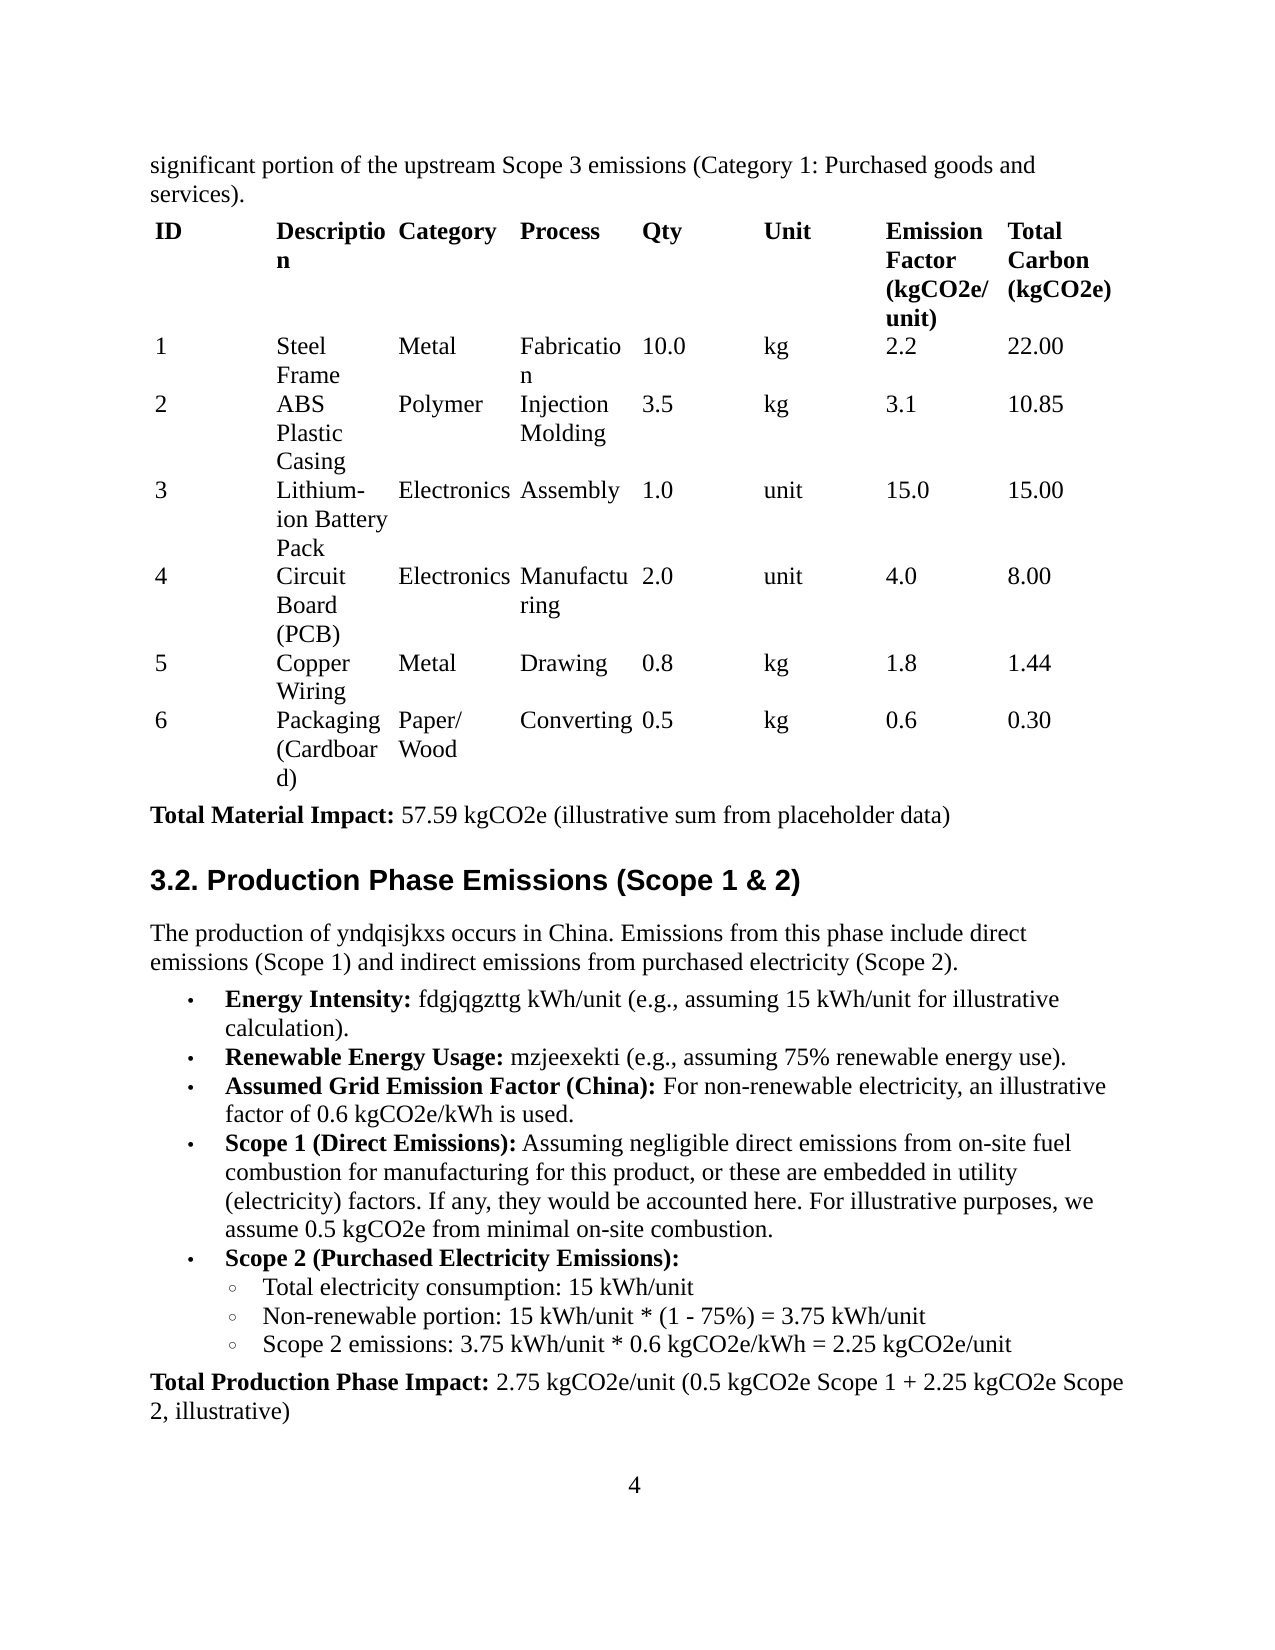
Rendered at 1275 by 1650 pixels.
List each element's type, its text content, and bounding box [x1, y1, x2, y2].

table_header Process [516, 216, 637, 331]
table_cell 0.30 [1003, 705, 1125, 791]
text Total Material Impact: 57.59 kgCO2e (illustrative sum from placeholder data) [150, 800, 1125, 829]
table_cell Paper/Wood [394, 705, 516, 791]
table_header ID [150, 216, 272, 331]
table_cell 3.1 [881, 389, 1003, 475]
text The production of yndqisjkxs occurs in China. Emissions from this phase include direct emissions (Scope 1) and indirect emissions from purchased electricity (Scope 2). [150, 918, 1125, 976]
table_cell Fabrication [516, 331, 637, 389]
table_cell 15.0 [881, 475, 1003, 561]
table_cell 1.44 [1003, 648, 1125, 705]
list Total electricity consumption: 15 kWh/unit [225, 1272, 1125, 1301]
table_cell 4 [150, 561, 272, 648]
list Assumed Grid Emission Factor (China): For non-renewable electricity, an illustrative factor of 0.6 kgCO2e/kWh is used. [187, 1071, 1125, 1128]
table_cell Copper Wiring [272, 648, 394, 705]
table_cell 0.6 [881, 705, 1003, 791]
table_cell Metal [394, 331, 516, 389]
table_header Qty [638, 216, 759, 331]
table_cell 22.00 [1003, 331, 1125, 389]
table_cell Manufacturing [516, 561, 637, 648]
table_cell Polymer [394, 389, 516, 475]
table_header Unit [759, 216, 881, 331]
table_cell ABS Plastic Casing [272, 389, 394, 475]
table_cell 1 [150, 331, 272, 389]
list Energy Intensity: fdgjqgzttg kWh/unit (e.g., assuming 15 kWh/unit for illustrative calculation). [187, 984, 1125, 1042]
table_cell 2 [150, 389, 272, 475]
table_cell 1.8 [881, 648, 1003, 705]
list Scope 1 (Direct Emissions): Assuming negligible direct emissions from on-site fuel combustion for manufacturing for this product, or these are embedded in utility (electricity) factors. If any, they would be accounted here. For illustrative purposes, we assume 0.5 kgCO2e from minimal on-site combustion. [187, 1128, 1125, 1243]
table_cell kg [759, 705, 881, 791]
table_cell Metal [394, 648, 516, 705]
table_cell 2.0 [638, 561, 759, 648]
list Scope 2 emissions: 3.75 kWh/unit * 0.6 kgCO2e/kWh = 2.25 kgCO2e/unit [225, 1329, 1125, 1358]
list Scope 2 (Purchased Electricity Emissions): [187, 1243, 1125, 1272]
list Non-renewable portion: 15 kWh/unit * (1 - 75%) = 3.75 kWh/unit [225, 1301, 1125, 1329]
table_cell kg [759, 648, 881, 705]
table_cell Electronics [394, 475, 516, 561]
table_cell unit [759, 561, 881, 648]
table_cell 10.0 [638, 331, 759, 389]
table_cell Converting [516, 705, 637, 791]
table_cell Assembly [516, 475, 637, 561]
table_cell 4.0 [881, 561, 1003, 648]
subtitle 3.2. Production Phase Emissions (Scope 1 & 2) [150, 863, 1125, 897]
table_header Emission Factor (kgCO2e/unit) [881, 216, 1003, 331]
table_cell 3 [150, 475, 272, 561]
table_cell Electronics [394, 561, 516, 648]
table_cell 2.2 [881, 331, 1003, 389]
text Total Production Phase Impact: 2.75 kgCO2e/unit (0.5 kgCO2e Scope 1 + 2.25 kgCO2e Scope 2, illustrative) [150, 1367, 1125, 1425]
table_cell Drawing [516, 648, 637, 705]
table_cell 0.5 [638, 705, 759, 791]
table_cell Circuit Board (PCB) [272, 561, 394, 648]
table_cell 10.85 [1003, 389, 1125, 475]
table_cell 15.00 [1003, 475, 1125, 561]
table_cell kg [759, 389, 881, 475]
table_cell Steel Frame [272, 331, 394, 389]
table_cell Lithium-ion Battery Pack [272, 475, 394, 561]
table_cell 1.0 [638, 475, 759, 561]
table_header Category [394, 216, 516, 331]
table_cell 5 [150, 648, 272, 705]
table_cell 0.8 [638, 648, 759, 705]
table_header Total Carbon (kgCO2e) [1003, 216, 1125, 331]
list Renewable Energy Usage: mzjeexekti (e.g., assuming 75% renewable energy use). [187, 1042, 1125, 1071]
table_cell kg [759, 331, 881, 389]
table_cell 3.5 [638, 389, 759, 475]
table_cell Injection Molding [516, 389, 637, 475]
table_header Description [272, 216, 394, 331]
table_cell 6 [150, 705, 272, 791]
table_cell Packaging (Cardboard) [272, 705, 394, 791]
text significant portion of the upstream Scope 3 emissions (Category 1: Purchased goods and services). [150, 150, 1125, 207]
table_cell unit [759, 475, 881, 561]
table_cell 8.00 [1003, 561, 1125, 648]
